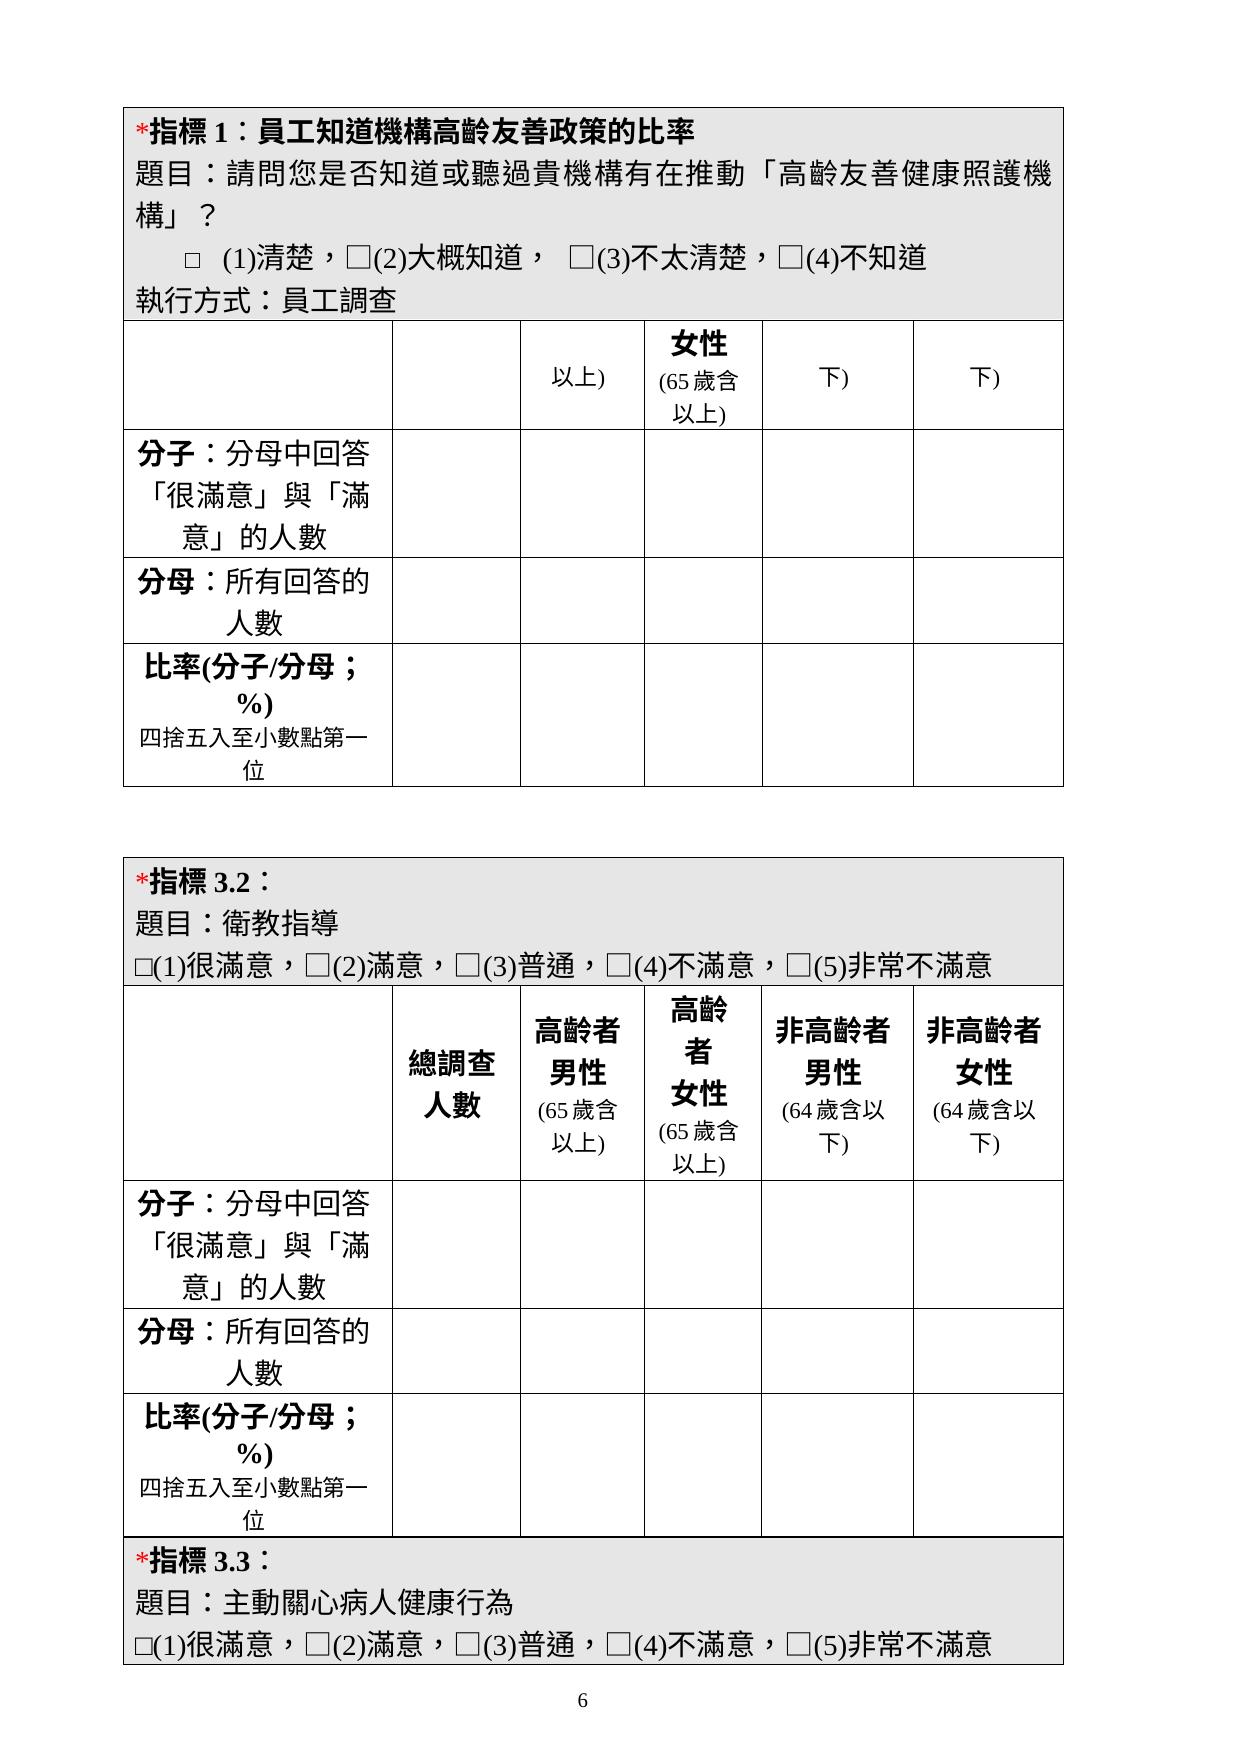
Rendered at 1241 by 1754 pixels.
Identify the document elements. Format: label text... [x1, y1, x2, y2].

table_cell [393, 321, 520, 429]
table_cell [393, 644, 520, 786]
table_cell 下) [763, 321, 913, 429]
table_cell 分子：分母中回答「很滿意」與「滿意」的人數 [124, 430, 392, 557]
table_cell 分母：所有回答的 人數 [124, 1309, 392, 1393]
table_cell 非高齡者 男性 (64歲含以下) [762, 986, 913, 1179]
table_cell [124, 986, 392, 1179]
table_cell 高齡者 女性 (65歲含以上) [645, 986, 761, 1179]
table_cell [645, 1309, 761, 1393]
table_cell 總調查 人數 [393, 986, 520, 1179]
table_cell [645, 1181, 761, 1307]
table_cell [762, 1181, 913, 1307]
table_cell [914, 644, 1063, 786]
table_cell [645, 430, 762, 557]
table_cell [393, 1309, 520, 1393]
table_header *指標3.2： 題目：衛教指導 □(1)很滿意，□(2)滿意，□(3)普通，□(4)不滿意，□(5)非常不滿意 [124, 858, 1063, 985]
table_cell [521, 1309, 644, 1393]
table_cell 分母：所有回答的 人數 [124, 558, 392, 643]
table_cell 比率(分子/分母；%) 四捨五入至小數點第一位 [124, 644, 392, 786]
table_cell [393, 1394, 520, 1536]
table_cell [393, 430, 520, 557]
table_cell [645, 1394, 761, 1536]
table_cell 女性 (65歲含以上) [645, 321, 762, 429]
table_cell [763, 430, 913, 557]
table_cell *指標3.3： 題目：主動關心病人健康行為 □(1)很滿意，□(2)滿意，□(3)普通，□(4)不滿意，□(5)非常不滿意 [124, 1538, 1063, 1664]
table_cell 比率(分子/分母；%) 四捨五入至小數點第一位 [124, 1394, 392, 1536]
table_cell [914, 1309, 1063, 1393]
table_cell 高齡者 男性 (65歲含以上) [521, 986, 644, 1179]
table_cell 下) [914, 321, 1063, 429]
table_cell [763, 558, 913, 643]
table_cell [645, 644, 762, 786]
table_cell [521, 1394, 644, 1536]
table_cell 分子：分母中回答「很滿意」與「滿意」的人數 [124, 1181, 392, 1307]
table_cell [763, 644, 913, 786]
table_cell 以上) [521, 321, 644, 429]
table_cell [521, 1181, 644, 1307]
table_cell [914, 558, 1063, 643]
table_cell 非高齡者 女性 (64歲含以下) [914, 986, 1063, 1179]
table_cell [393, 558, 520, 643]
table_cell [521, 430, 644, 557]
table_cell [914, 430, 1063, 557]
table_header *指標1：員工知道機構高齡友善政策的比率 題目：請問您是否知道或聽過貴機構有在推動「高齡友善健康照護機構」？ (1)清楚，□(2)大概知道， □(3)不太清楚，□(4)不知道 執行方式：員工調查 [124, 108, 1063, 319]
table_cell [521, 558, 644, 643]
table_cell [762, 1309, 913, 1393]
table_cell [124, 321, 392, 429]
table_cell [393, 1181, 520, 1307]
table_cell [762, 1394, 913, 1536]
table_cell [645, 558, 762, 643]
table_cell [914, 1394, 1063, 1536]
table_cell [914, 1181, 1063, 1307]
table_cell [521, 644, 644, 786]
